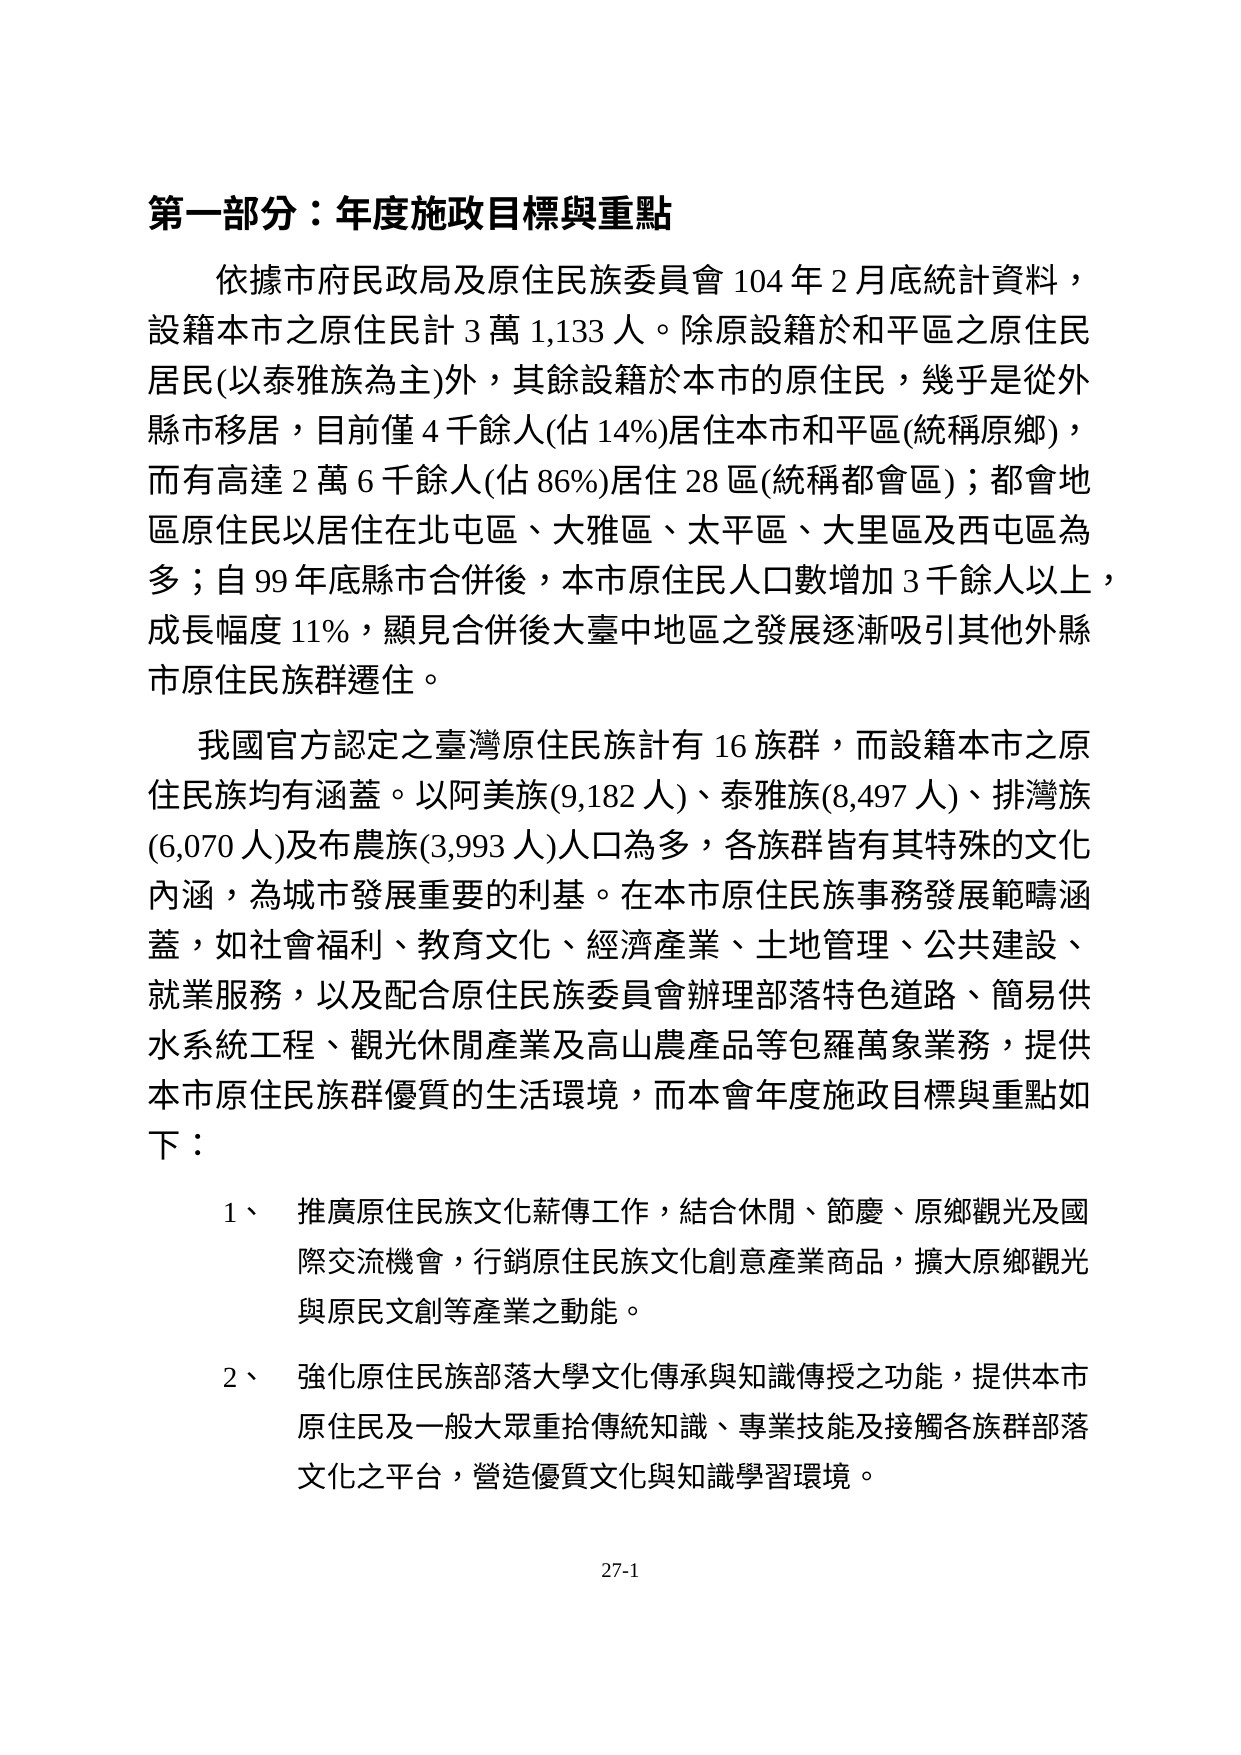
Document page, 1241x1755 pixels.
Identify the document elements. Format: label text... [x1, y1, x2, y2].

list 強化原住民族部落大學文化傳承與知識傳授之功能，提供本市原住民及一般大眾重拾傳統知識、專業技能及接觸各族群部落文化之平台，營造優質文化與知識學習環境。 [223, 1348, 1093, 1498]
text 依據市府民政局及原住民族委員會104年2月底統計資料，設籍本市之原住民計3萬1,133人。除原設籍於和平區之原住民居民(以泰雅族為主)外，其餘設籍於本市的原住民，幾乎是從外縣市移居，目前僅4千餘人(佔14%)居住本市和平區(統稱原鄉)，而有高達2萬6千餘人(佔86%)居住28區(統稱都會區)；都會地區原住民以居住在北屯區、大雅區、太平區、大里區及西屯區為多；自99年底縣市合併後，本市原住民人口數增加3千餘人以上，成長幅度11%，顯見合併後大臺中地區之發展逐漸吸引其他外縣市原住民族群遷住。 [148, 253, 1093, 703]
text 第一部分：年度施政目標與重點 [148, 188, 1093, 238]
text 我國官方認定之臺灣原住民族計有16族群，而設籍本市之原住民族均有涵蓋。以阿美族(9,182人)、泰雅族(8,497人)、排灣族(6,070人)及布農族(3,993人)人口為多，各族群皆有其特殊的文化內涵，為城市發展重要的利基。在本市原住民族事務發展範疇涵蓋，如社會福利、教育文化、經濟產業、土地管理、公共建設、就業服務，以及配合原住民族委員會辦理部落特色道路、簡易供水系統工程、觀光休閒產業及高山農產品等包羅萬象業務，提供本市原住民族群優質的生活環境，而本會年度施政目標與重點如下： [148, 718, 1093, 1168]
list 推廣原住民族文化薪傳工作，結合休閒、節慶、原鄉觀光及國際交流機會，行銷原住民族文化創意產業商品，擴大原鄉觀光與原民文創等產業之動能。 [223, 1183, 1093, 1333]
